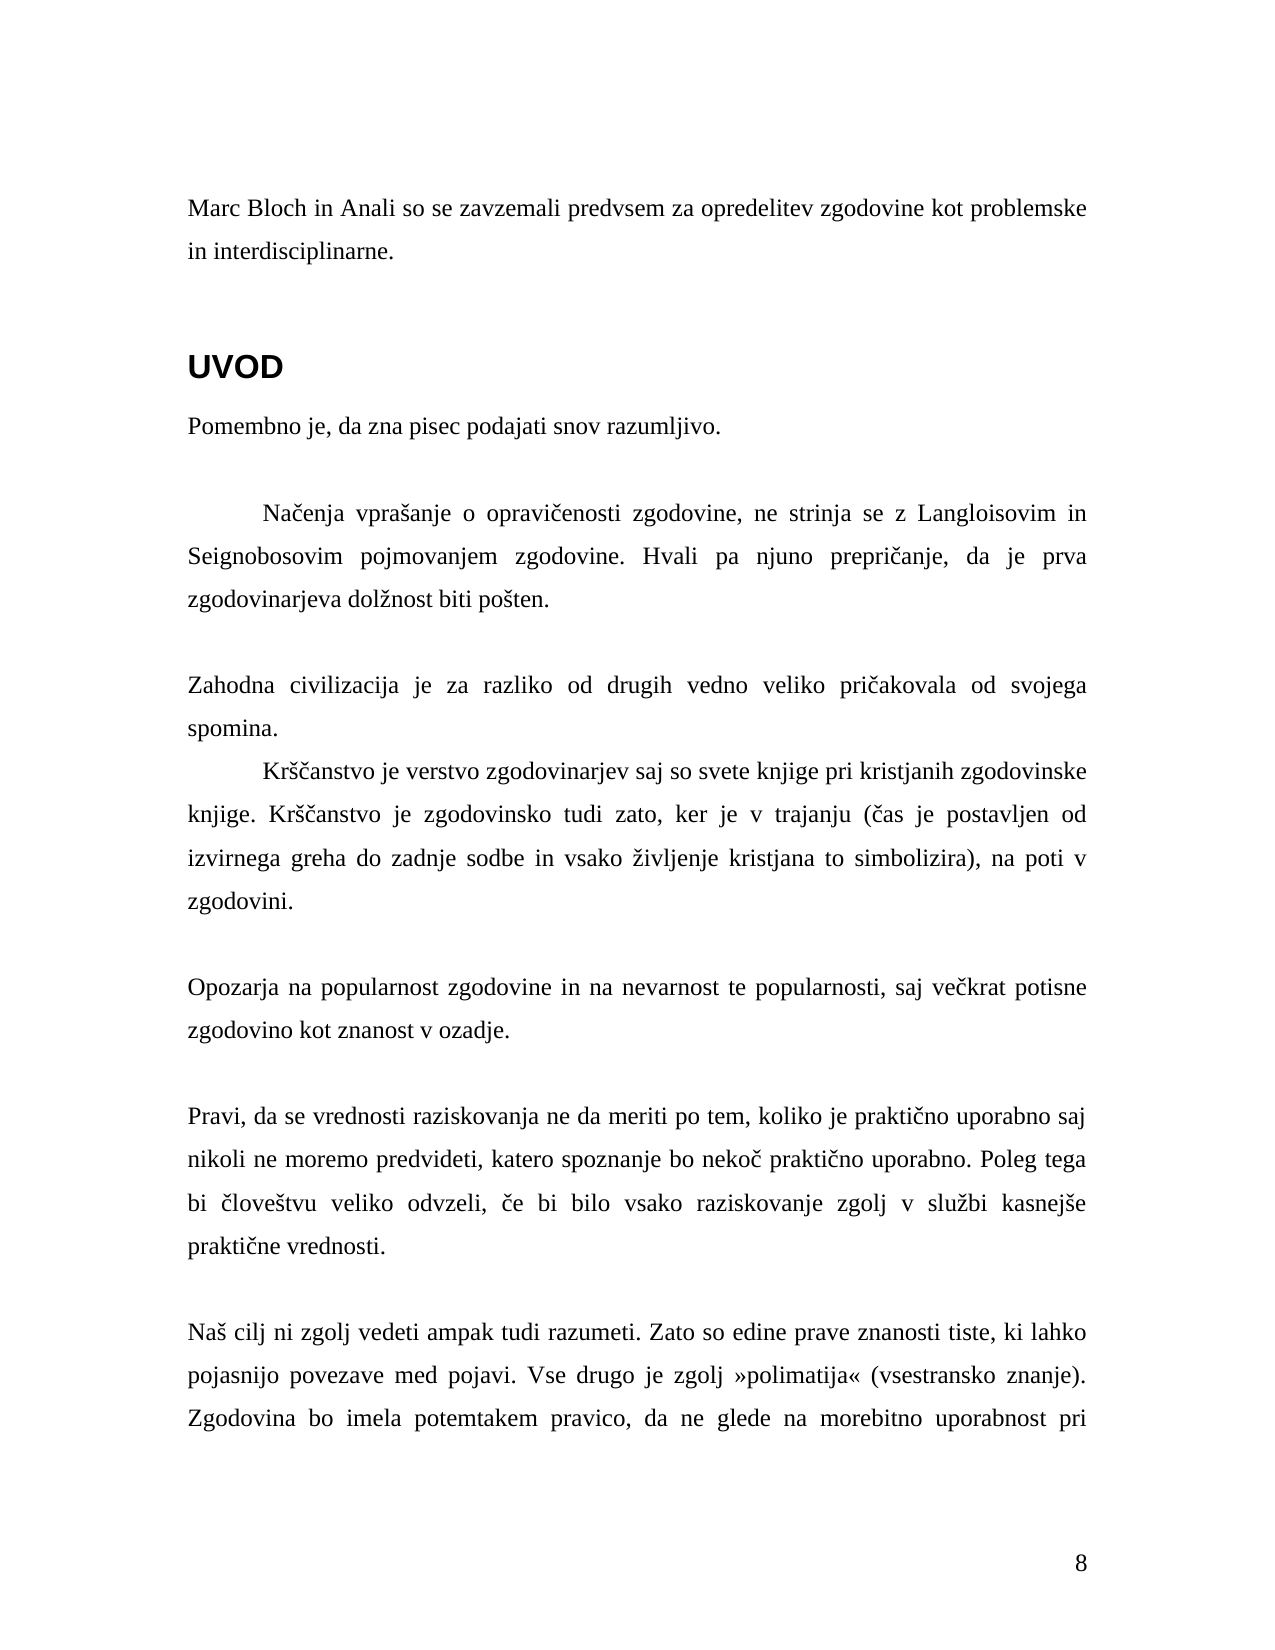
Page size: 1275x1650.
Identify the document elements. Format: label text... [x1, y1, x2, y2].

text Pravi, da se vrednosti raziskovanja ne da meriti po tem, koliko je praktično uporabno saj nikoli ne moremo predvideti, katero spoznanje bo nekoč praktično uporabno. Poleg tega bi človeštvu veliko odvzeli, če bi bilo vsako raziskovanje zgolj v službi kasnejše praktične vrednosti. [187, 1101, 1087, 1259]
text Krščanstvo je verstvo zgodovinarjev saj so svete knjige pri kristjanih zgodovinske knjige. Krščanstvo je zgodovinsko tudi zato, ker je v trajanju (čas je postavljen od izvirnega greha do zadnje sodbe in vsako življenje kristjana to simbolizira), na poti v zgodovini. [187, 756, 1087, 914]
subtitle UVOD [187, 347, 1087, 386]
text Načenja vprašanje o opravičenosti zgodovine, ne strinja se z Langloisovim in Seignobosovim pojmovanjem zgodovine. Hvali pa njuno prepričanje, da je prva zgodovinarjeva dolžnost biti pošten. [187, 498, 1087, 613]
text Naš cilj ni zgolj vedeti ampak tudi razumeti. Zato so edine prave znanosti tiste, ki lahko pojasnijo povezave med pojavi. Vse drugo je zgolj »polimatija« (vsestransko znanje). Zgodovina bo imela potemtakem pravico, da ne glede na morebitno uporabnost pri [187, 1317, 1087, 1432]
text Opozarja na popularnost zgodovine in na nevarnost te popularnosti, saj večkrat potisne zgodovino kot znanost v ozadje. [187, 972, 1087, 1044]
text Zahodna civilizacija je za razliko od drugih vedno veliko pričakovala od svojega spomina. [187, 670, 1087, 742]
text Marc Bloch in Anali so se zavzemali predvsem za opredelitev zgodovine kot problemske in interdisciplinarne. [187, 193, 1087, 265]
text Pomembno je, da zna pisec podajati snov razumljivo. [187, 411, 1087, 440]
